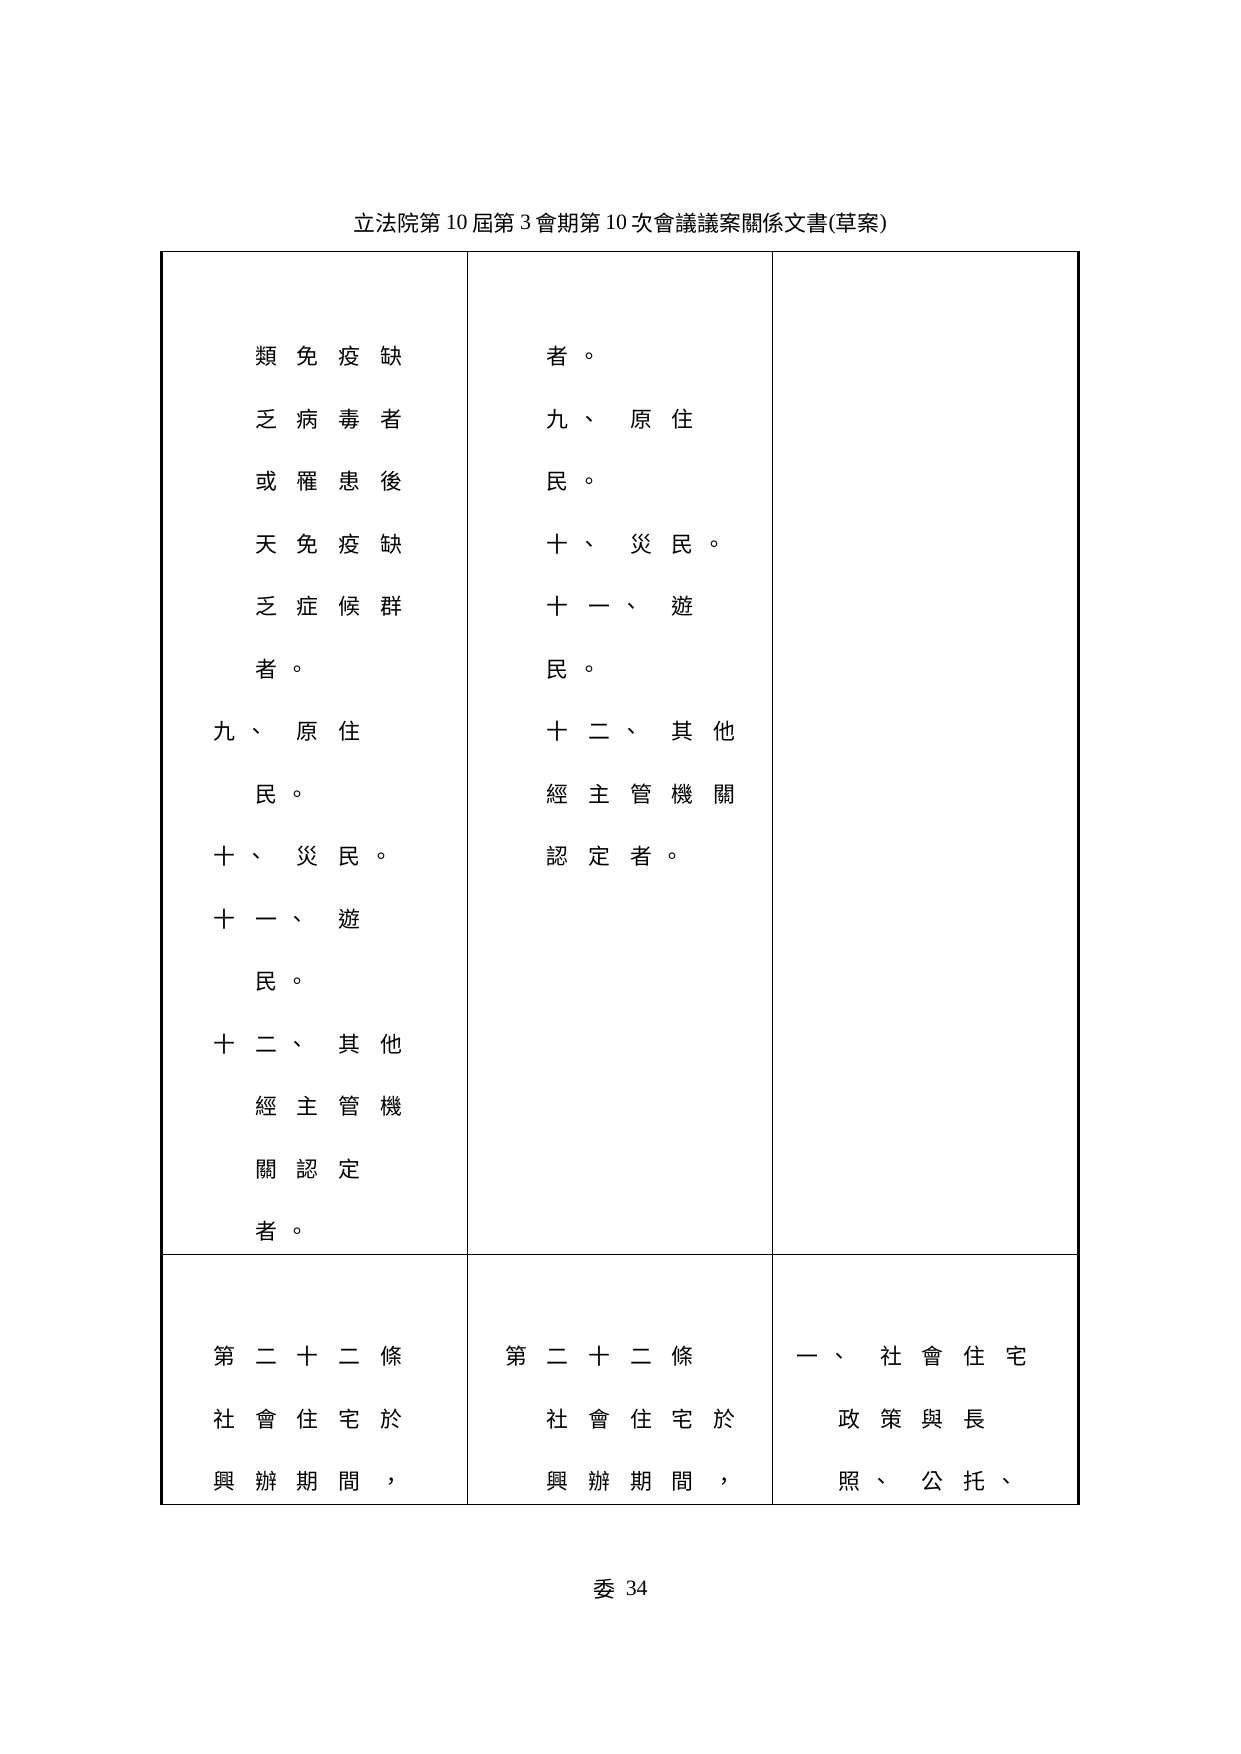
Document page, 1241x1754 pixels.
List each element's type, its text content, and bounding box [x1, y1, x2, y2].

table_cell 第二十二條 社會住宅於興辦期間， [468, 1255, 772, 1504]
table_cell 第二十二條 社會住宅於興辦期間， [163, 1255, 467, 1504]
table_cell 者。 九、原住民。 十、災民。 十一、遊民。 十二、其他經主管機關認定者。 [468, 252, 772, 1254]
table_cell [773, 252, 1077, 1254]
table_cell 類免疫缺乏病毒者或罹患後天免疫缺乏症候群者。 九、原住民。 十、災民。 十一、遊民。 十二、其他經主管機關認定者。 [163, 252, 467, 1254]
table_cell 一、社會住宅政策與長照、公托、 [773, 1255, 1077, 1504]
